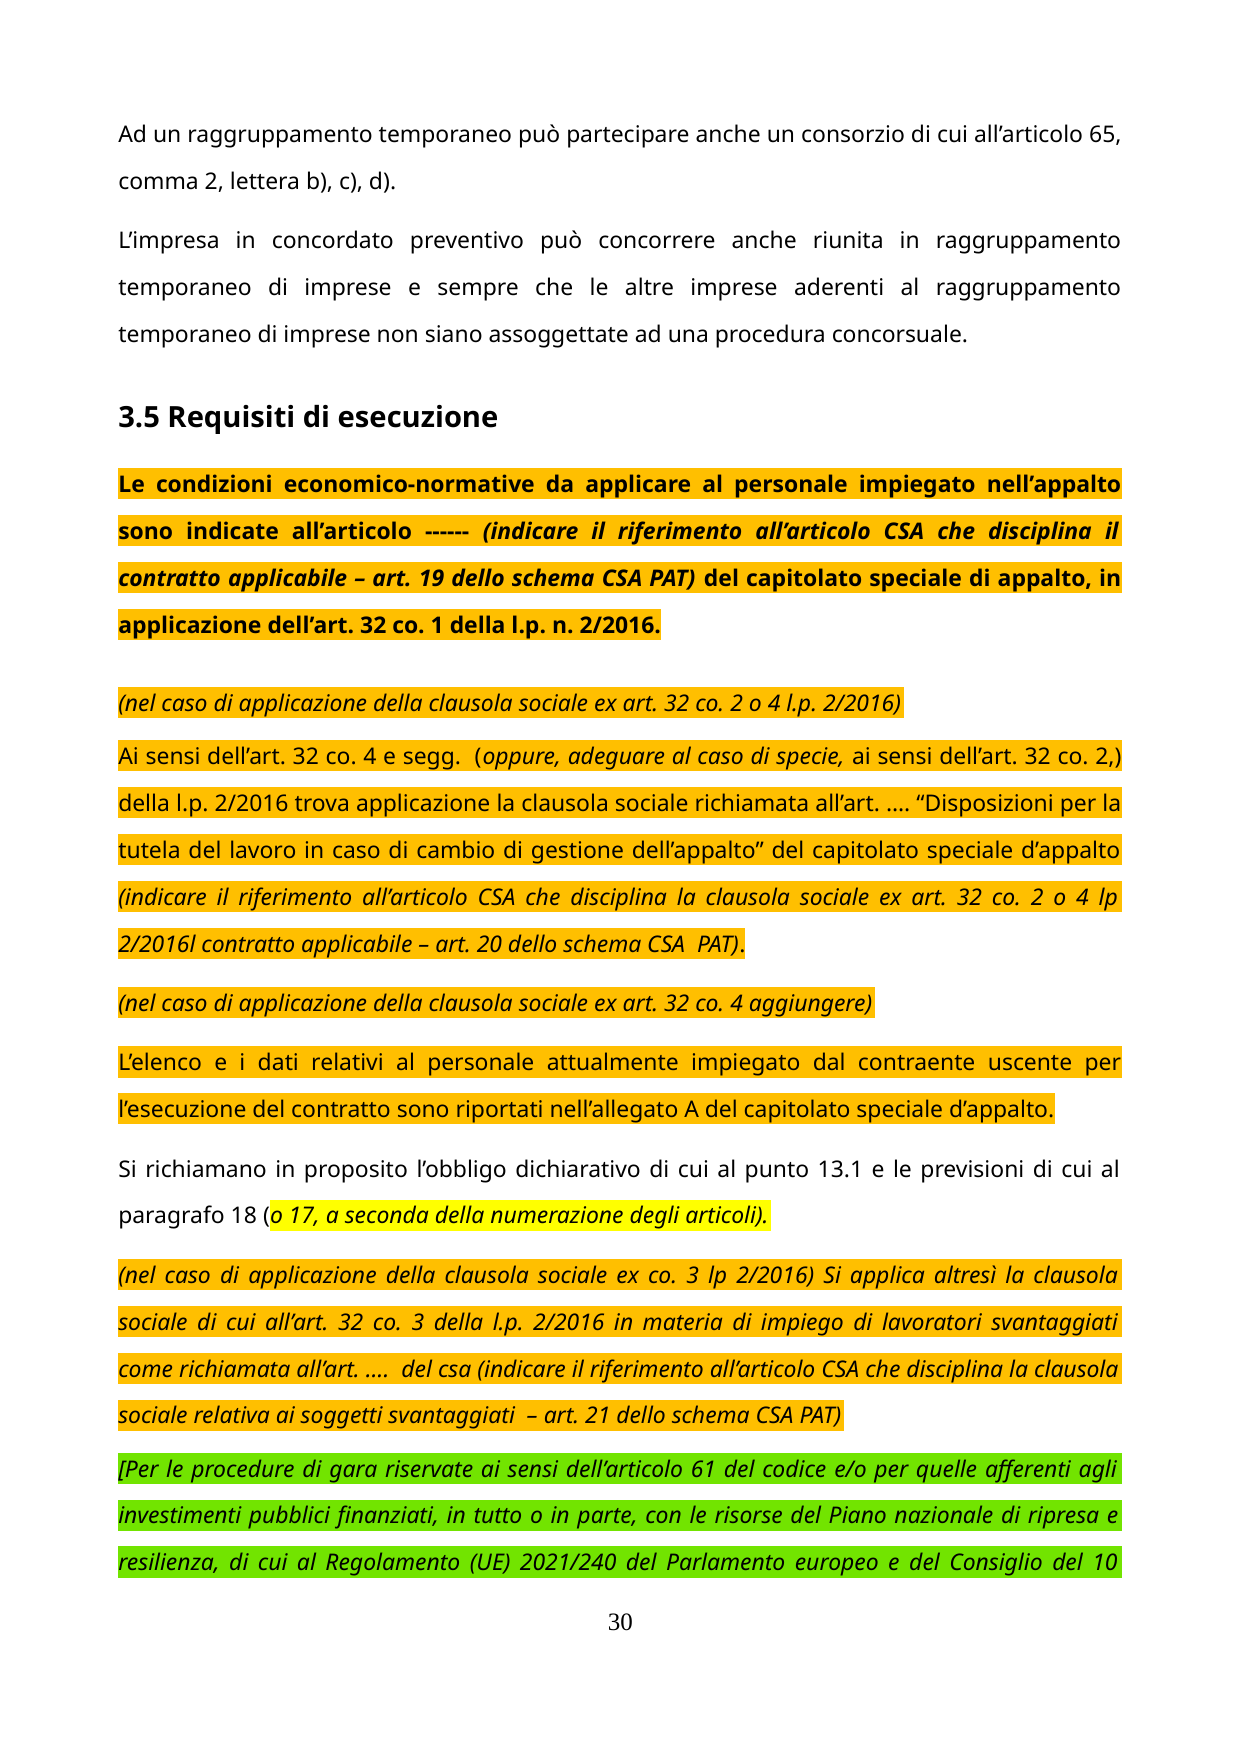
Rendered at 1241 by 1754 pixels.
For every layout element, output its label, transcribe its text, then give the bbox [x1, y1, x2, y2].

text (nel caso di applicazione della clausola sociale ex co. 3 lp 2/2016) Si applica altresì la clausola sociale di cui all’art. 32 co. 3 della l.p. 2/2016 in materia di impiego di lavoratori svantaggiati come richiamata all’art. …. del csa (indicare il riferimento all’articolo CSA che disciplina la clausola sociale relativa ai soggetti svantaggiati – art. 21 dello schema CSA PAT) [118, 1259, 1122, 1431]
text (nel caso di applicazione della clausola sociale ex art. 32 co. 4 aggiungere) [118, 987, 1122, 1018]
text Ai sensi dell’art. 32 co. 4 e segg. (oppure, adeguare al caso di specie, ai sensi dell’art. 32 co. 2,) della l.p. 2/2016 trova applicazione la clausola sociale richiamata all’art. …. “Disposizioni per la tutela del lavoro in caso di cambio di gestione dell’appalto” del capitolato speciale d’appalto (indicare il riferimento all’articolo CSA che disciplina la clausola sociale ex art. 32 co. 2 o 4 lp 2/2016l contratto applicabile – art. 20 dello schema CSA PAT). [118, 740, 1122, 959]
text Le condizioni economico-normative da applicare al personale impiegato nell’appalto sono indicate all’articolo ------ (indicare il riferimento all’articolo CSA che disciplina il contratto applicabile – art. 19 dello schema CSA PAT) del capitolato speciale di appalto, in applicazione dell’art. 32 co. 1 della l.p. n. 2/2016. [118, 468, 1122, 640]
text Si richiamano in proposito l’obbligo dichiarativo di cui al punto 13.1 e le previsioni di cui al paragrafo 18 (o 17, a seconda della numerazione degli articoli). [118, 1153, 1122, 1231]
text L’elenco e i dati relativi al personale attualmente impiegato dal contraente uscente per l’esecuzione del contratto sono riportati nell’allegato A del capitolato speciale d’appalto. [118, 1046, 1122, 1124]
list Ad un raggruppamento temporaneo può partecipare anche un consorzio di cui all’articolo 65, comma 2, lettera b), c), d). [118, 118, 1122, 196]
text [Per le procedure di gara riservate ai sensi dell’articolo 61 del codice e/o per quelle afferenti agli investimenti pubblici finanziati, in tutto o in parte, con le risorse del Piano nazionale di ripresa e resilienza, di cui al Regolamento (UE) 2021/240 del Parlamento europeo e del Consiglio del 10 [118, 1453, 1122, 1578]
text (nel caso di applicazione della clausola sociale ex art. 32 co. 2 o 4 l.p. 2/2016) [118, 687, 1122, 718]
subtitle 3.5 Requisiti di esecuzione [118, 396, 1122, 436]
list L’impresa in concordato preventivo può concorrere anche riunita in raggruppamento temporaneo di imprese e sempre che le altre imprese aderenti al raggruppamento temporaneo di imprese non siano assoggettate ad una procedura concorsuale. [118, 224, 1122, 349]
